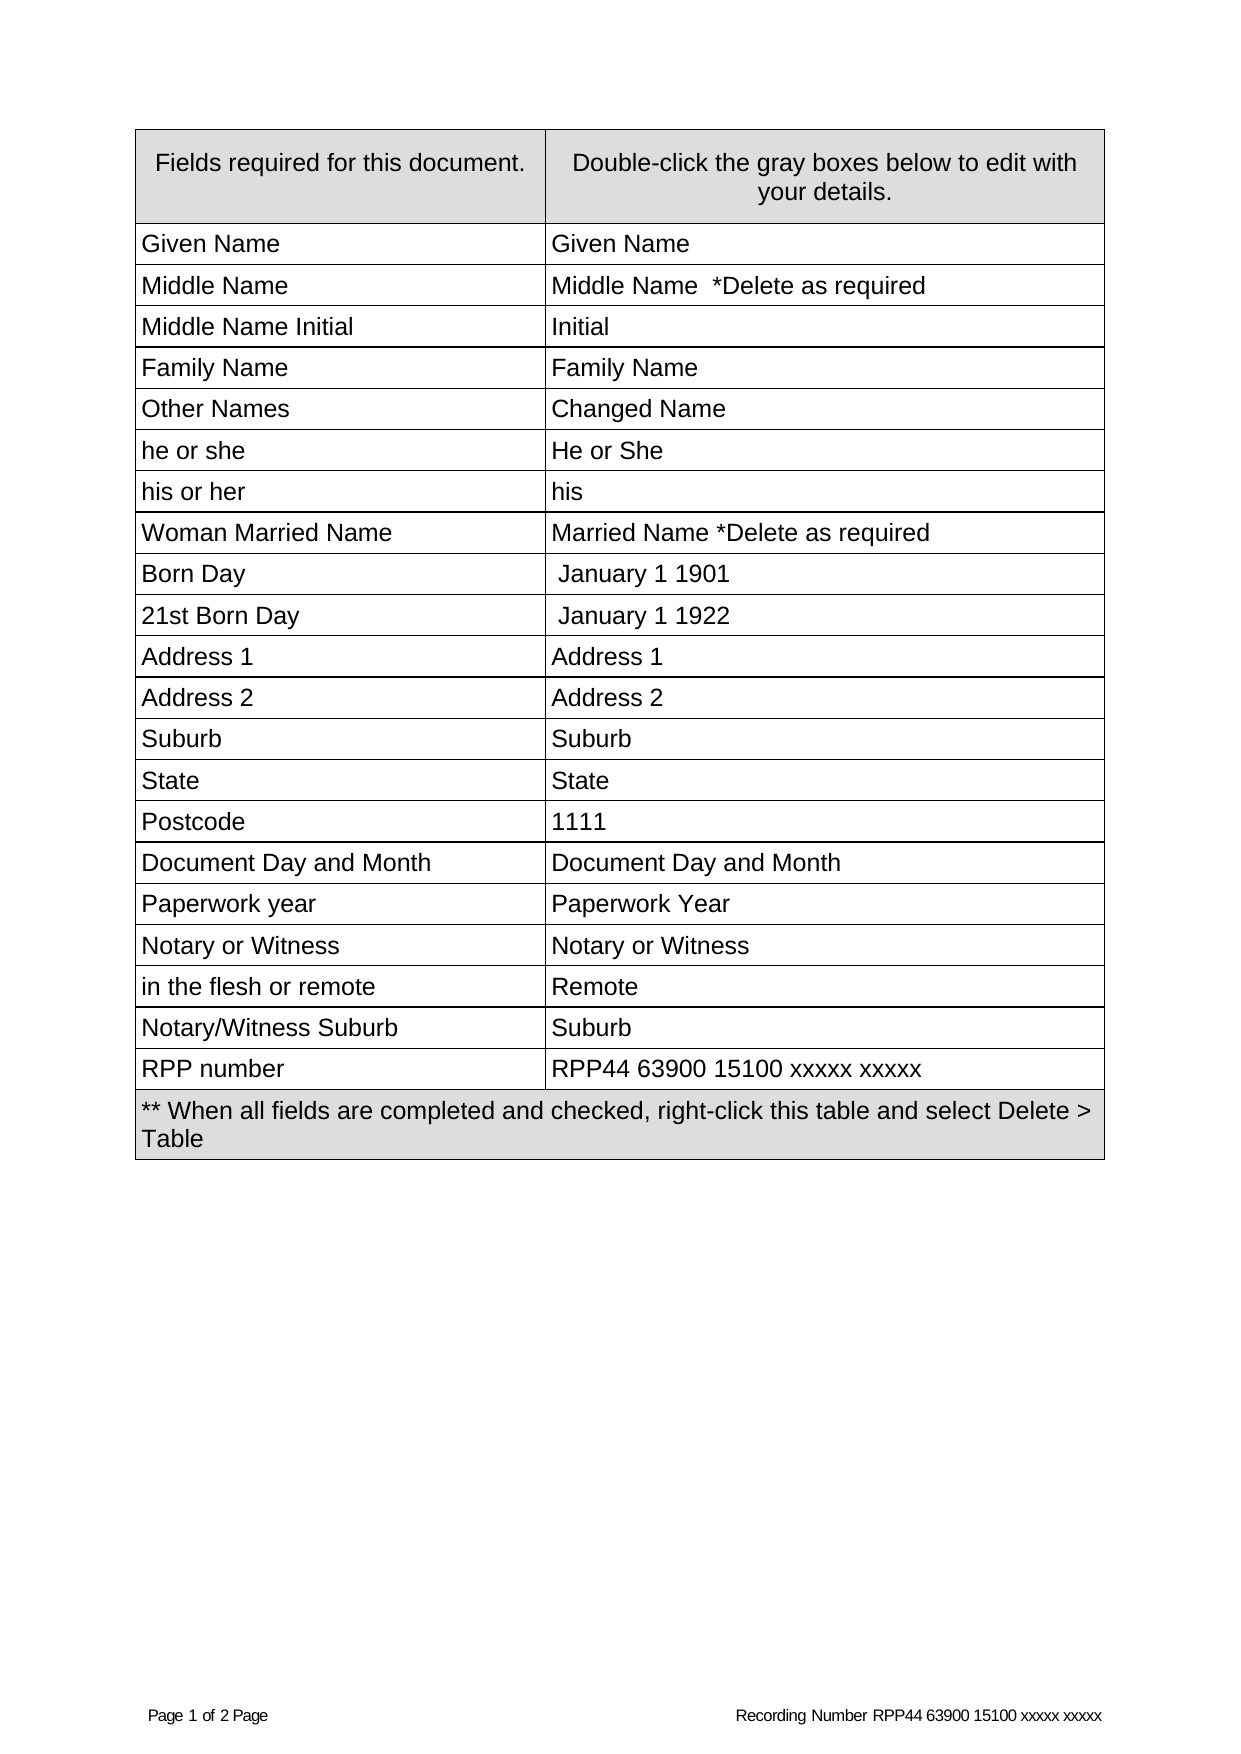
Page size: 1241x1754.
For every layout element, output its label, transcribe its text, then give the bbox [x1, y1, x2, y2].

table_cell Born Day [136, 554, 545, 594]
table_cell January 1 1922 [546, 595, 1104, 635]
table_cell his [546, 471, 1104, 511]
table_cell Document Day and Month [546, 843, 1104, 883]
table_cell Postcode [136, 801, 545, 841]
table_cell Middle Name Initial [136, 306, 545, 346]
table_cell Initial [546, 306, 1104, 346]
table_cell Paperwork Year [546, 884, 1104, 924]
table_cell Notary or Witness [136, 925, 545, 965]
table_cell Other Names [136, 389, 545, 429]
table_cell Address 1 [136, 636, 545, 676]
table_header Double-click the gray boxes below to edit with your details. [546, 130, 1104, 223]
table_cell Suburb [546, 719, 1104, 759]
table_cell Paperwork year [136, 884, 545, 924]
table_cell Remote [546, 966, 1104, 1006]
table_cell Family Name [546, 348, 1104, 388]
table_cell Notary or Witness [546, 925, 1104, 965]
table_cell Notary/Witness Suburb [136, 1008, 545, 1048]
table_cell Suburb [136, 719, 545, 759]
table_cell Given Name [546, 224, 1104, 264]
table_cell he or she [136, 430, 545, 470]
table_cell Changed Name [546, 389, 1104, 429]
table_cell Married Name *Delete as required [546, 513, 1104, 553]
table_header Fields required for this document. [136, 130, 545, 223]
table_cell Address 1 [546, 636, 1104, 676]
table_cell Family Name [136, 348, 545, 388]
table_cell Address 2 [546, 678, 1104, 718]
table_cell Given Name [136, 224, 545, 264]
table_cell State [546, 760, 1104, 800]
table_cell State [136, 760, 545, 800]
table_cell He or She [546, 430, 1104, 470]
table_cell 1111 [546, 801, 1104, 841]
table_cell ** When all fields are completed and checked, right-click this table and select Delete > Table [136, 1090, 1104, 1159]
table_cell RPP number [136, 1049, 545, 1089]
table_cell RPP44 63900 15100 xxxxx xxxxx [546, 1049, 1104, 1089]
table_cell 21st Born Day [136, 595, 545, 635]
table_cell Middle Name *Delete as required [546, 265, 1104, 305]
table_cell Address 2 [136, 678, 545, 718]
table_cell in the flesh or remote [136, 966, 545, 1006]
table_cell Middle Name [136, 265, 545, 305]
table_cell Suburb [546, 1008, 1104, 1048]
table_cell January 1 1901 [546, 554, 1104, 594]
table_cell his or her [136, 471, 545, 511]
table_cell Document Day and Month [136, 843, 545, 883]
table_cell Woman Married Name [136, 513, 545, 553]
